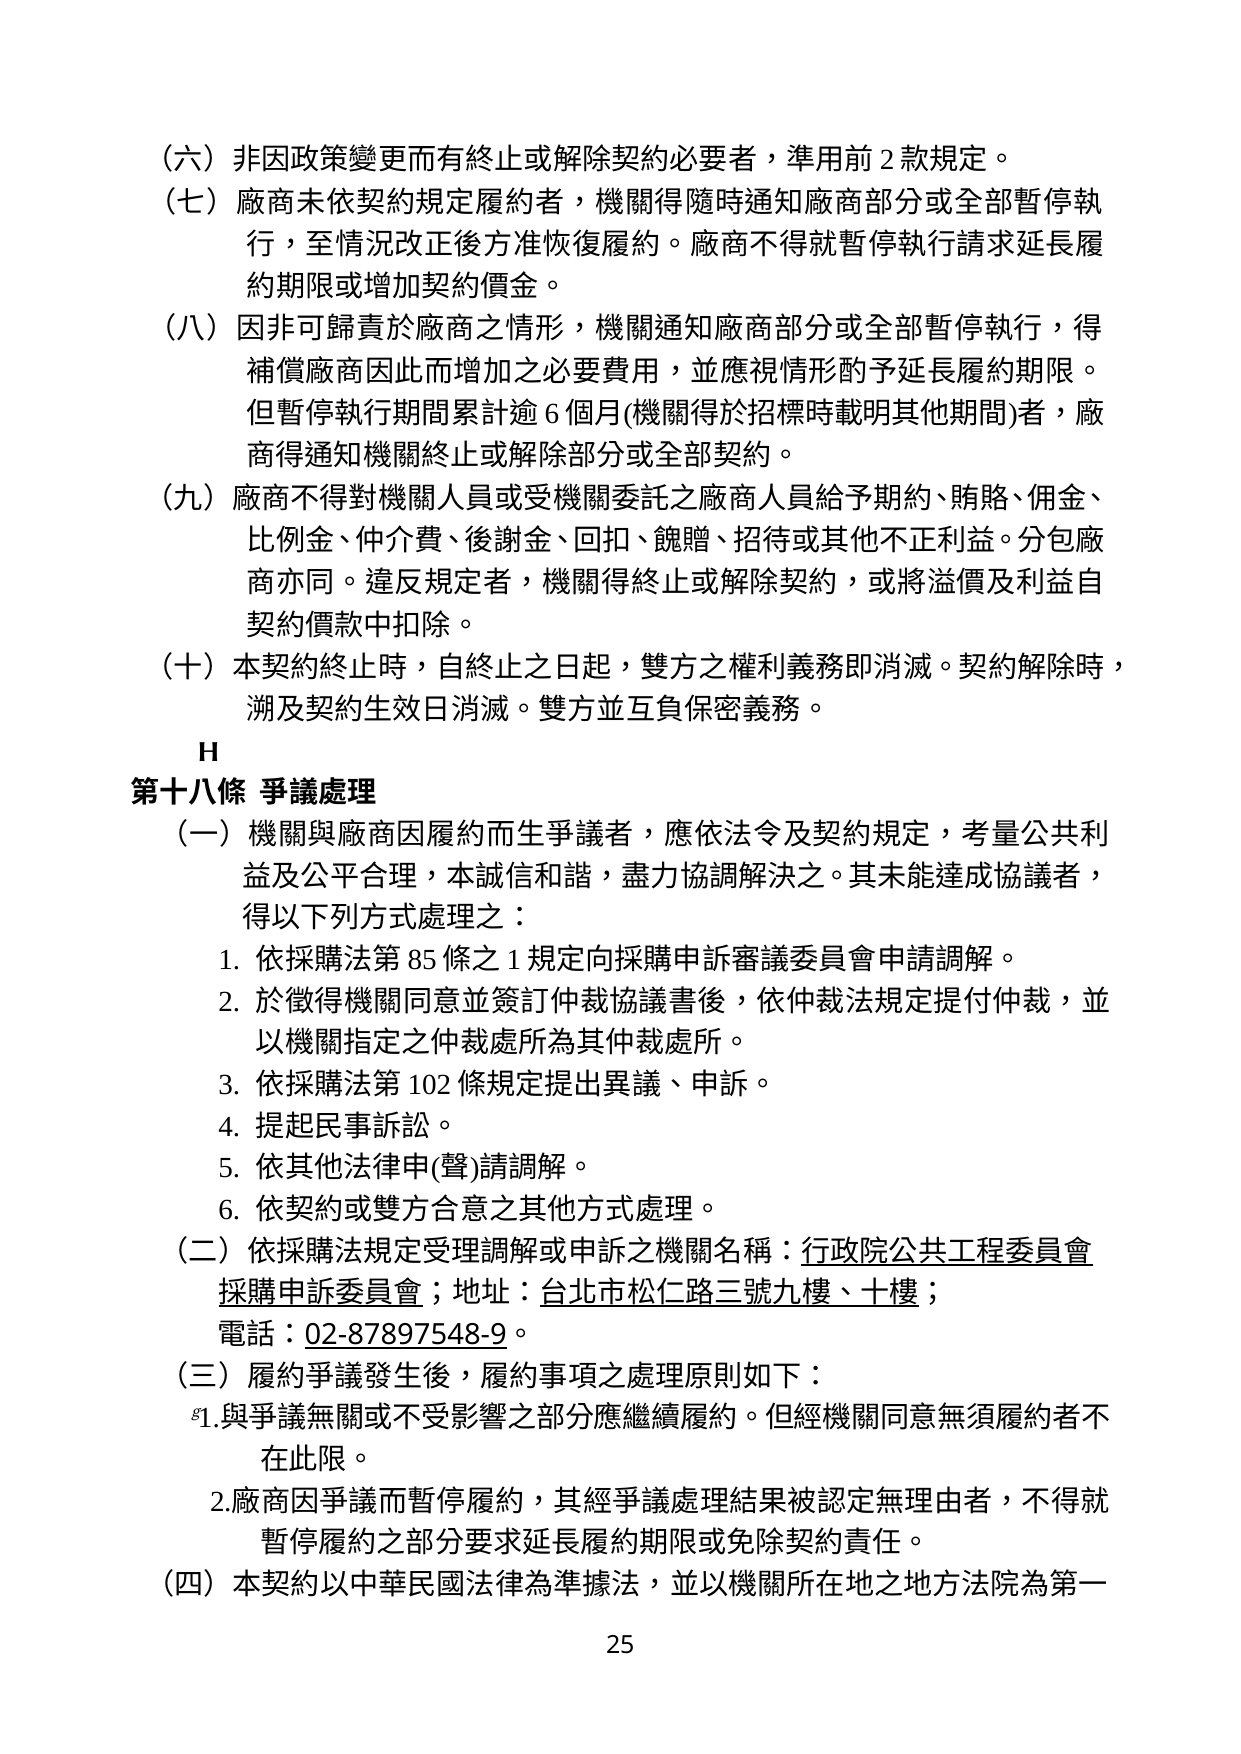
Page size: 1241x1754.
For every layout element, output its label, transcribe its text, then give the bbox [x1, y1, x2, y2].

text （九）廠商不得對機關人員或受機關委託之廠商人員給予期約、賄賂、佣金、比例金、仲介費、後謝金、回扣、餽贈、招待或其他不正利益。分包廠商亦同。違反規定者，機關得終止或解除契約，或將溢價及利益自契約價款中扣除。 [130, 474, 1104, 643]
text （十）本契約終止時，自終止之日起，雙方之權利義務即消滅。契約解除時，溯及契約生效日消滅。雙方並互負保密義務。 [130, 643, 1104, 728]
list 依採購法第102條規定提出異議、申訴。 [218, 1061, 1110, 1103]
list 於徵得機關同意並簽訂仲裁協議書後，依仲裁法規定提付仲裁，並以機關指定之仲裁處所為其仲裁處所。 [218, 978, 1110, 1061]
text （四）本契約以中華民國法律為準據法，並以機關所在地之地方法院為第一 [130, 1561, 1110, 1603]
text 電話：02-87897548-9。 [217, 1311, 1110, 1353]
text 2.廠商因爭議而暫停履約，其經爭議處理結果被認定無理由者，不得就暫停履約之部分要求延長履約期限或免除契約責任。 [189, 1478, 1110, 1561]
list 依其他法律申(聲)請調解。 [218, 1144, 1110, 1186]
list 提起民事訴訟。 [218, 1103, 1110, 1144]
text  [159, 728, 1110, 769]
text （一）機關與廠商因履約而生爭議者，應依法令及契約規定，考量公共利益及公平合理，本誠信和諧，盡力協調解決之。其未能達成協議者，得以下列方式處理之： [159, 811, 1110, 936]
list 依契約或雙方合意之其他方式處理。 [218, 1186, 1110, 1228]
text （三）履約爭議發生後，履約事項之處理原則如下： [159, 1353, 1110, 1394]
text 第十八條 爭議處理 [130, 769, 1110, 811]
text （八）因非可歸責於廠商之情形，機關通知廠商部分或全部暫停執行，得補償廠商因此而增加之必要費用，並應視情形酌予延長履約期限。但暫停執行期間累計逾6個月(機關得於招標時載明其他期間)者，廠商得通知機關終止或解除部分或全部契約。 [130, 305, 1104, 474]
text （六）非因政策變更而有終止或解除契約必要者，準用前2款規定。 [130, 136, 1104, 178]
text （七）廠商未依契約規定履約者，機關得隨時通知廠商部分或全部暫停執行，至情況改正後方准恢復履約。廠商不得就暫停執行請求延長履約期限或增加契約價金。 [130, 178, 1104, 305]
text （二）依採購法規定受理調解或申訴之機關名稱：行政院公共工程委員會採購申訴委員會；地址：台北市松仁路三號九樓、十樓； [159, 1228, 1110, 1311]
list 依採購法第85條之1規定向採購申訴審議委員會申請調解。 [218, 936, 1110, 978]
text 1.與爭議無關或不受影響之部分應繼續履約。但經機關同意無須履約者不在此限。 [189, 1394, 1110, 1478]
